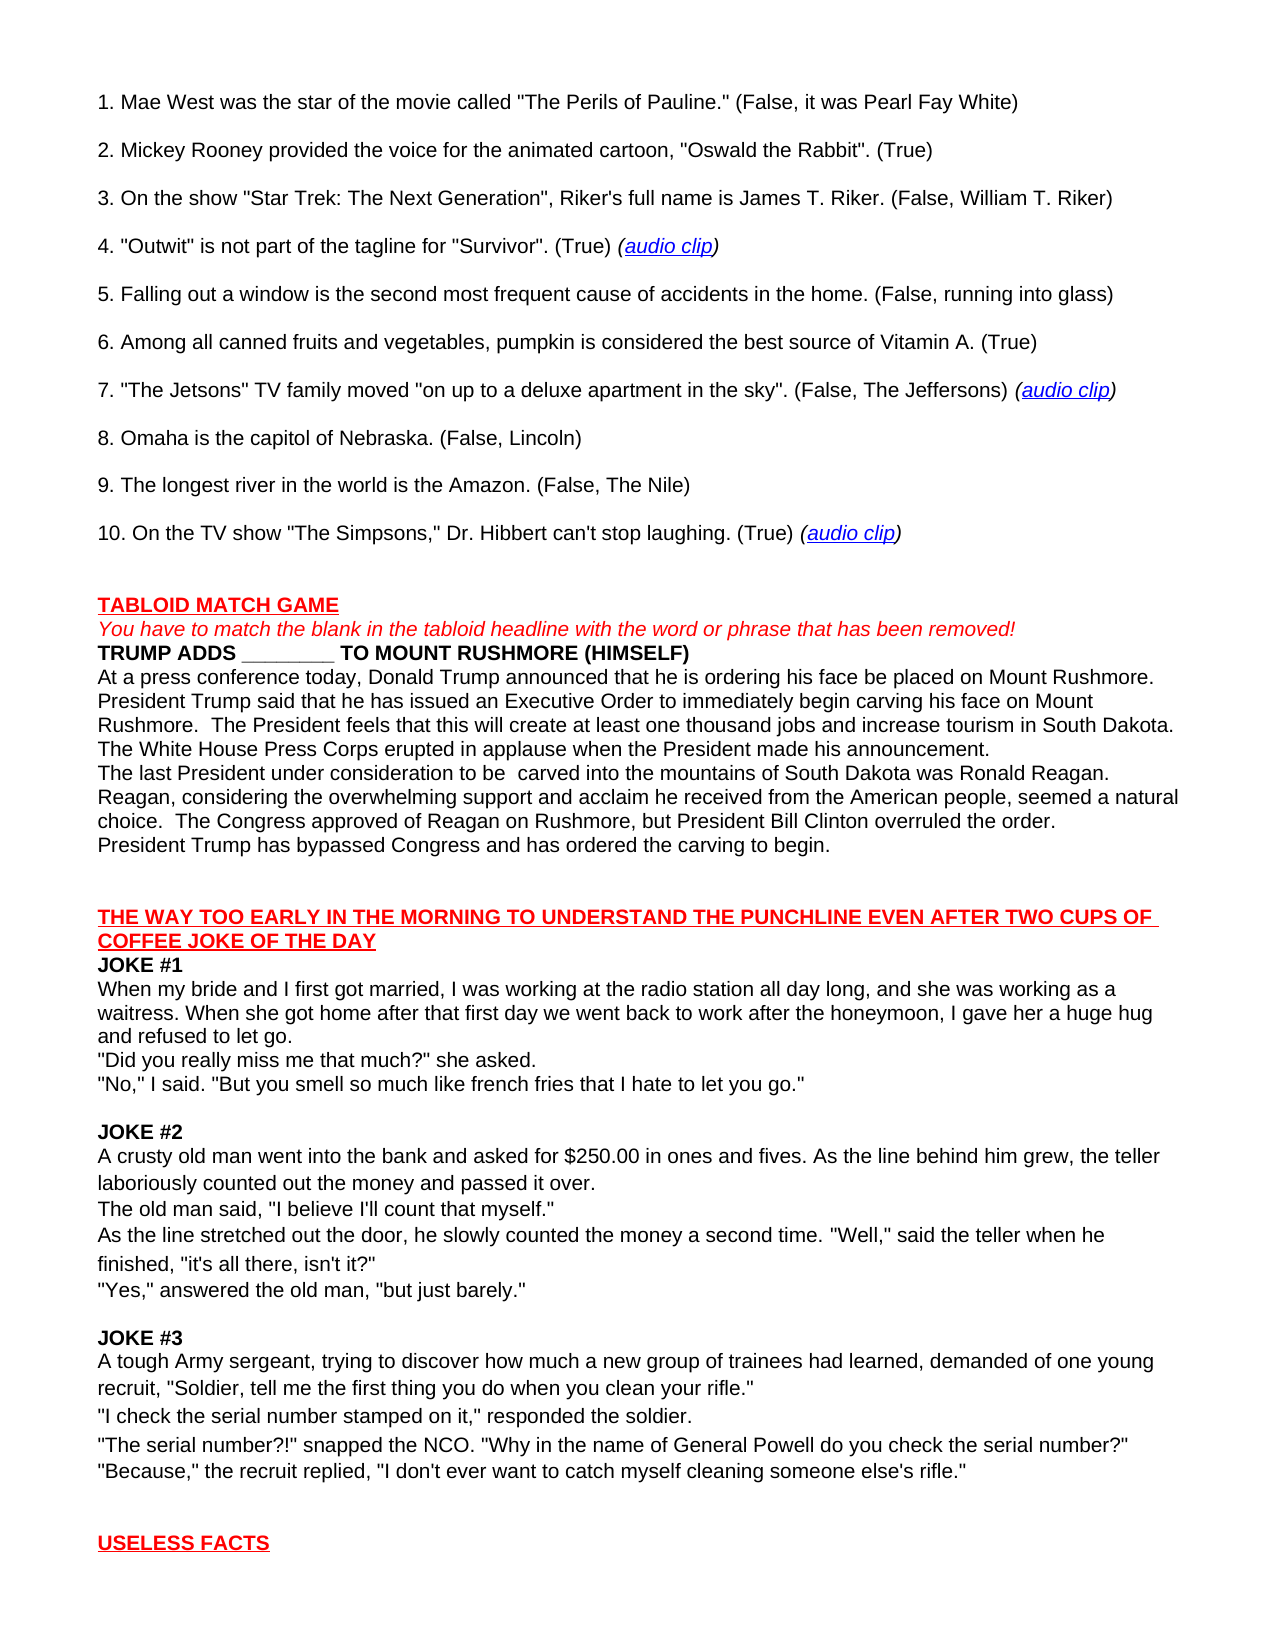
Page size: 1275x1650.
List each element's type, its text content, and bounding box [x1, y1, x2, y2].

text TRUMP ADDS ________ TO MOUNT RUSHMORE (HIMSELF) [97, 641, 1185, 665]
text President Trump said that he has issued an Executive Order to immediately begin carving his face on Mount Rushmore. The President feels that this will create at least one thousand jobs and increase tourism in South Dakota. [97, 689, 1185, 737]
text The old man said, "I believe I'll count that myself." [97, 1197, 1185, 1221]
text "Yes," answered the old man, "but just barely." [97, 1277, 1185, 1301]
text JOKE #1 [97, 952, 1185, 976]
text The last President under consideration to be carved into the mountains of South Dakota was Ronald Reagan. Reagan, considering the overwhelming support and acclaim he received from the American people, seemed a natural choice. The Congress approved of Reagan on Rushmore, but President Bill Clinton overruled the order. [97, 761, 1185, 833]
text JOKE #3 [97, 1325, 1185, 1349]
text A tough Army sergeant, trying to discover how much a new group of trainees had learned, demanded of one young recruit, "Soldier, tell me the first thing you do when you clean your rifle." [97, 1349, 1185, 1402]
text JOKE #2 [97, 1120, 1185, 1144]
text "The serial number?!" snapped the NCO. "Why in the name of General Powell do you check the serial number?" [97, 1430, 1185, 1458]
text THE WAY TOO EARLY IN THE MORNING TO UNDERSTAND THE PUNCHLINE EVEN AFTER TWO CUPS OF COFFEE JOKE OF THE DAY [97, 904, 1185, 952]
text 3. On the show "Star Trek: The Next Generation", Riker's full name is James T. Riker. (False, William T. Riker) [97, 186, 1185, 210]
text President Trump has bypassed Congress and has ordered the carving to begin. [97, 833, 1185, 857]
text You have to match the blank in the tabloid headline with the word or phrase that has been removed! [97, 617, 1185, 641]
text 6. Among all canned fruits and vegetables, pumpkin is considered the best source of Vitamin A. (True) [97, 329, 1185, 353]
text 7. "The Jetsons" TV family moved "on up to a deluxe apartment in the sky". (False, The Jeffersons) (audio clip) [97, 377, 1185, 401]
text At a press conference today, Donald Trump announced that he is ordering his face be placed on Mount Rushmore. [97, 665, 1185, 689]
text "I check the serial number stamped on it," responded the soldier. [97, 1402, 1185, 1430]
text TABLOID MATCH GAME [97, 593, 1185, 617]
text As the line stretched out the door, he slowly counted the money a second time. "Well," said the teller when he finished, "it's all there, isn't it?" [97, 1221, 1185, 1277]
text "Did you really miss me that much?" she asked. [97, 1048, 1185, 1072]
text "No," I said. "But you smell so much like french fries that I hate to let you go." [97, 1072, 1185, 1096]
text When my bride and I first got married, I was working at the radio station all day long, and she was working as a waitress. When she got home after that first day we went back to work after the honeymoon, I gave her a huge hug and refused to let go. [97, 976, 1185, 1048]
text 10. On the TV show "The Simpsons," Dr. Hibbert can't stop laughing. (True) (audio clip) [97, 521, 1185, 545]
text 5. Falling out a window is the second most frequent cause of accidents in the home. (False, running into glass) [97, 282, 1185, 306]
text 1. Mae West was the star of the movie called "The Perils of Pauline." (False, it was Pearl Fay White) [97, 90, 1185, 114]
text The White House Press Corps erupted in applause when the President made his announcement. [97, 737, 1185, 761]
text 4. "Outwit" is not part of the tagline for "Survivor". (True) (audio clip) [97, 234, 1185, 258]
text "Because," the recruit replied, "I don't ever want to catch myself cleaning someone else's rifle." [97, 1458, 1185, 1482]
text 8. Omaha is the capitol of Nebraska. (False, Lincoln) [97, 425, 1185, 449]
text 9. The longest river in the world is the Amazon. (False, The Nile) [97, 473, 1185, 497]
text A crusty old man went into the bank and asked for $250.00 in ones and fives. As the line behind him grew, the teller laboriously counted out the money and passed it over. [97, 1144, 1185, 1197]
text 2. Mickey Rooney provided the voice for the animated cartoon, "Oswald the Rabbit". (True) [97, 138, 1185, 162]
text USELESS FACTS [97, 1530, 1185, 1554]
